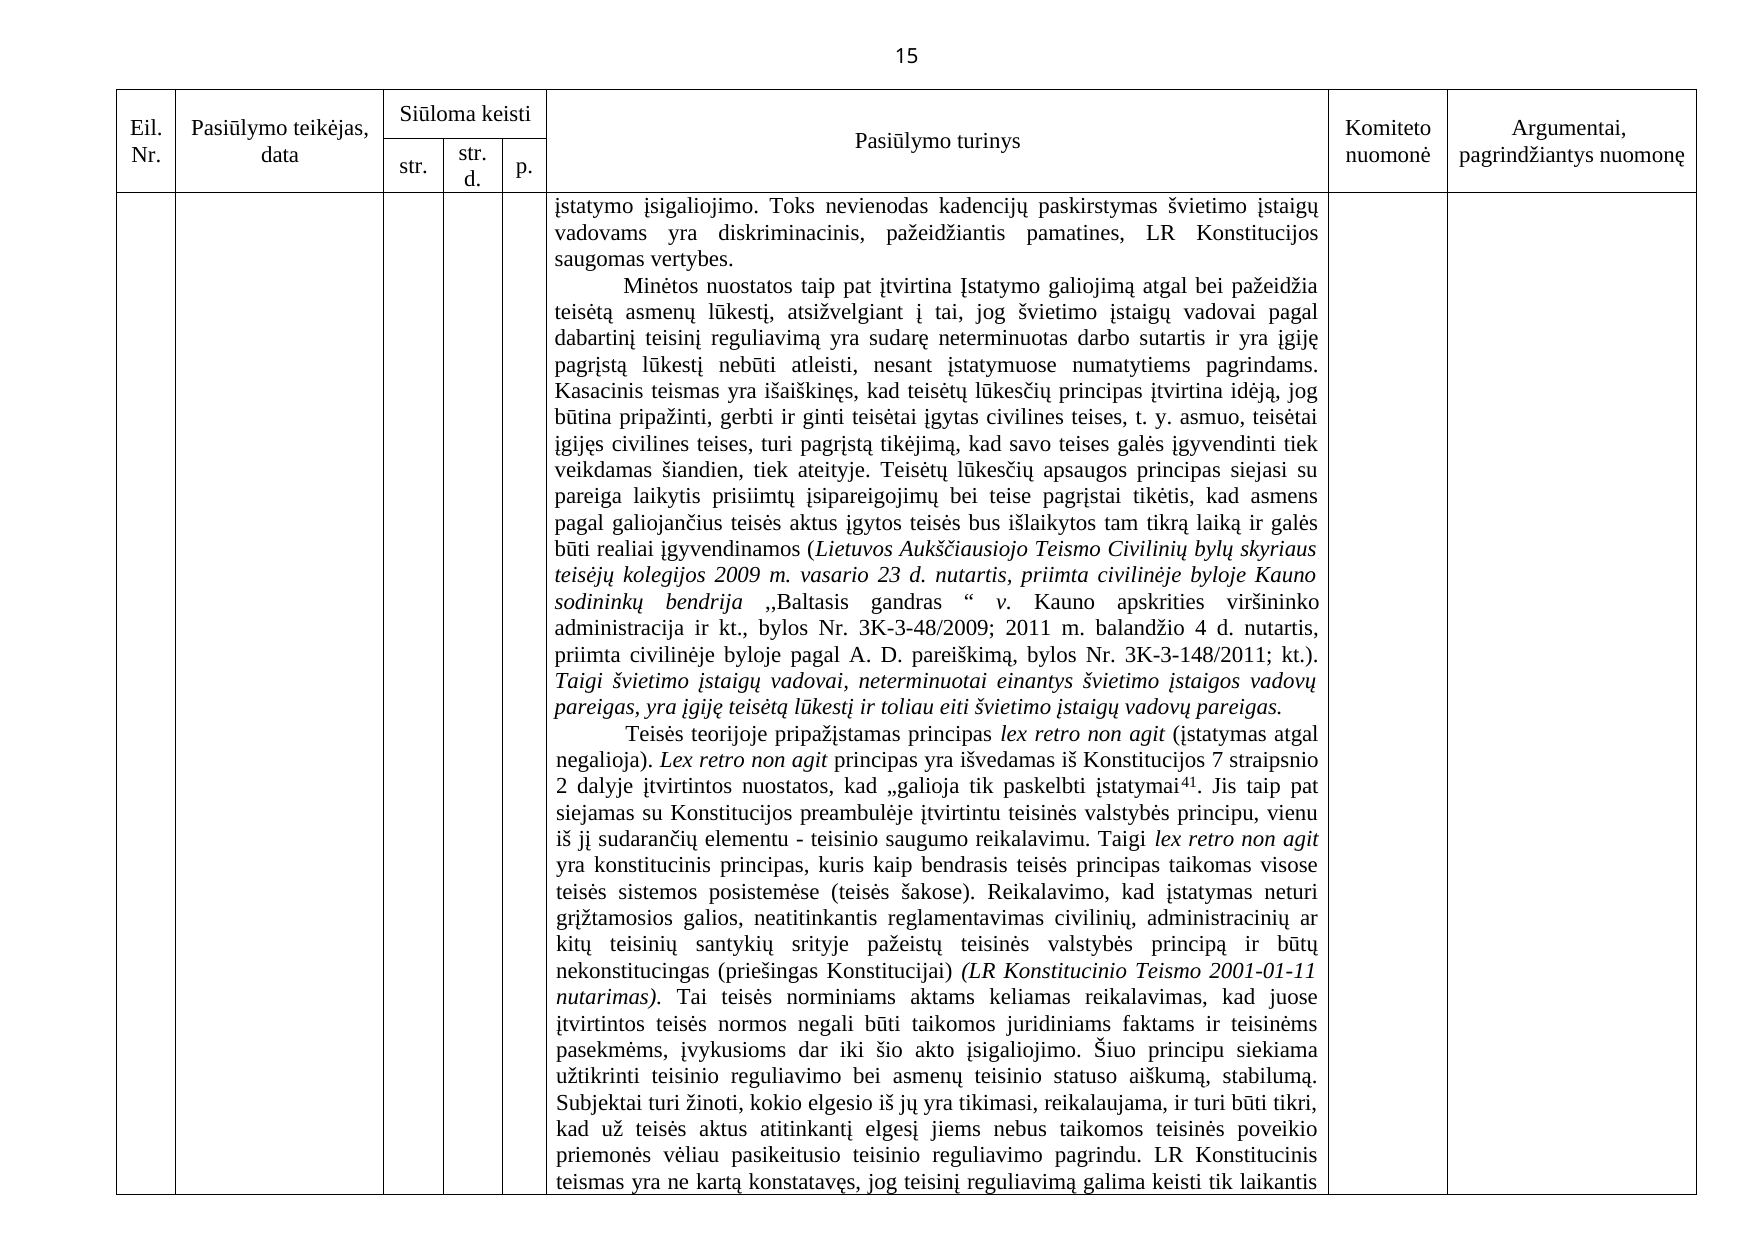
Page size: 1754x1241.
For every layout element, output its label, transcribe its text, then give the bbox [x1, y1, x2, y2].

table_cell [176, 193, 383, 1194]
table_cell str. [384, 139, 443, 192]
table_cell [384, 193, 443, 1194]
table_cell [444, 193, 502, 1194]
table_cell [117, 193, 175, 1194]
table_header Pasiūlymo turinys [547, 90, 1328, 192]
table_header Siūloma keisti [384, 90, 546, 138]
table_cell p. [503, 139, 546, 192]
table_cell str. d. [444, 139, 502, 192]
table_header Eil. Nr. [117, 90, 175, 192]
table_header Komiteto nuomonė [1329, 90, 1447, 192]
table_header Argumentai, pagrindžiantys nuomonę [1448, 90, 1696, 192]
table_cell [1329, 193, 1447, 1194]
table_cell [503, 193, 546, 1194]
table_header Pasiūlymo teikėjas, data [176, 90, 383, 192]
table_cell [1448, 193, 1696, 1194]
